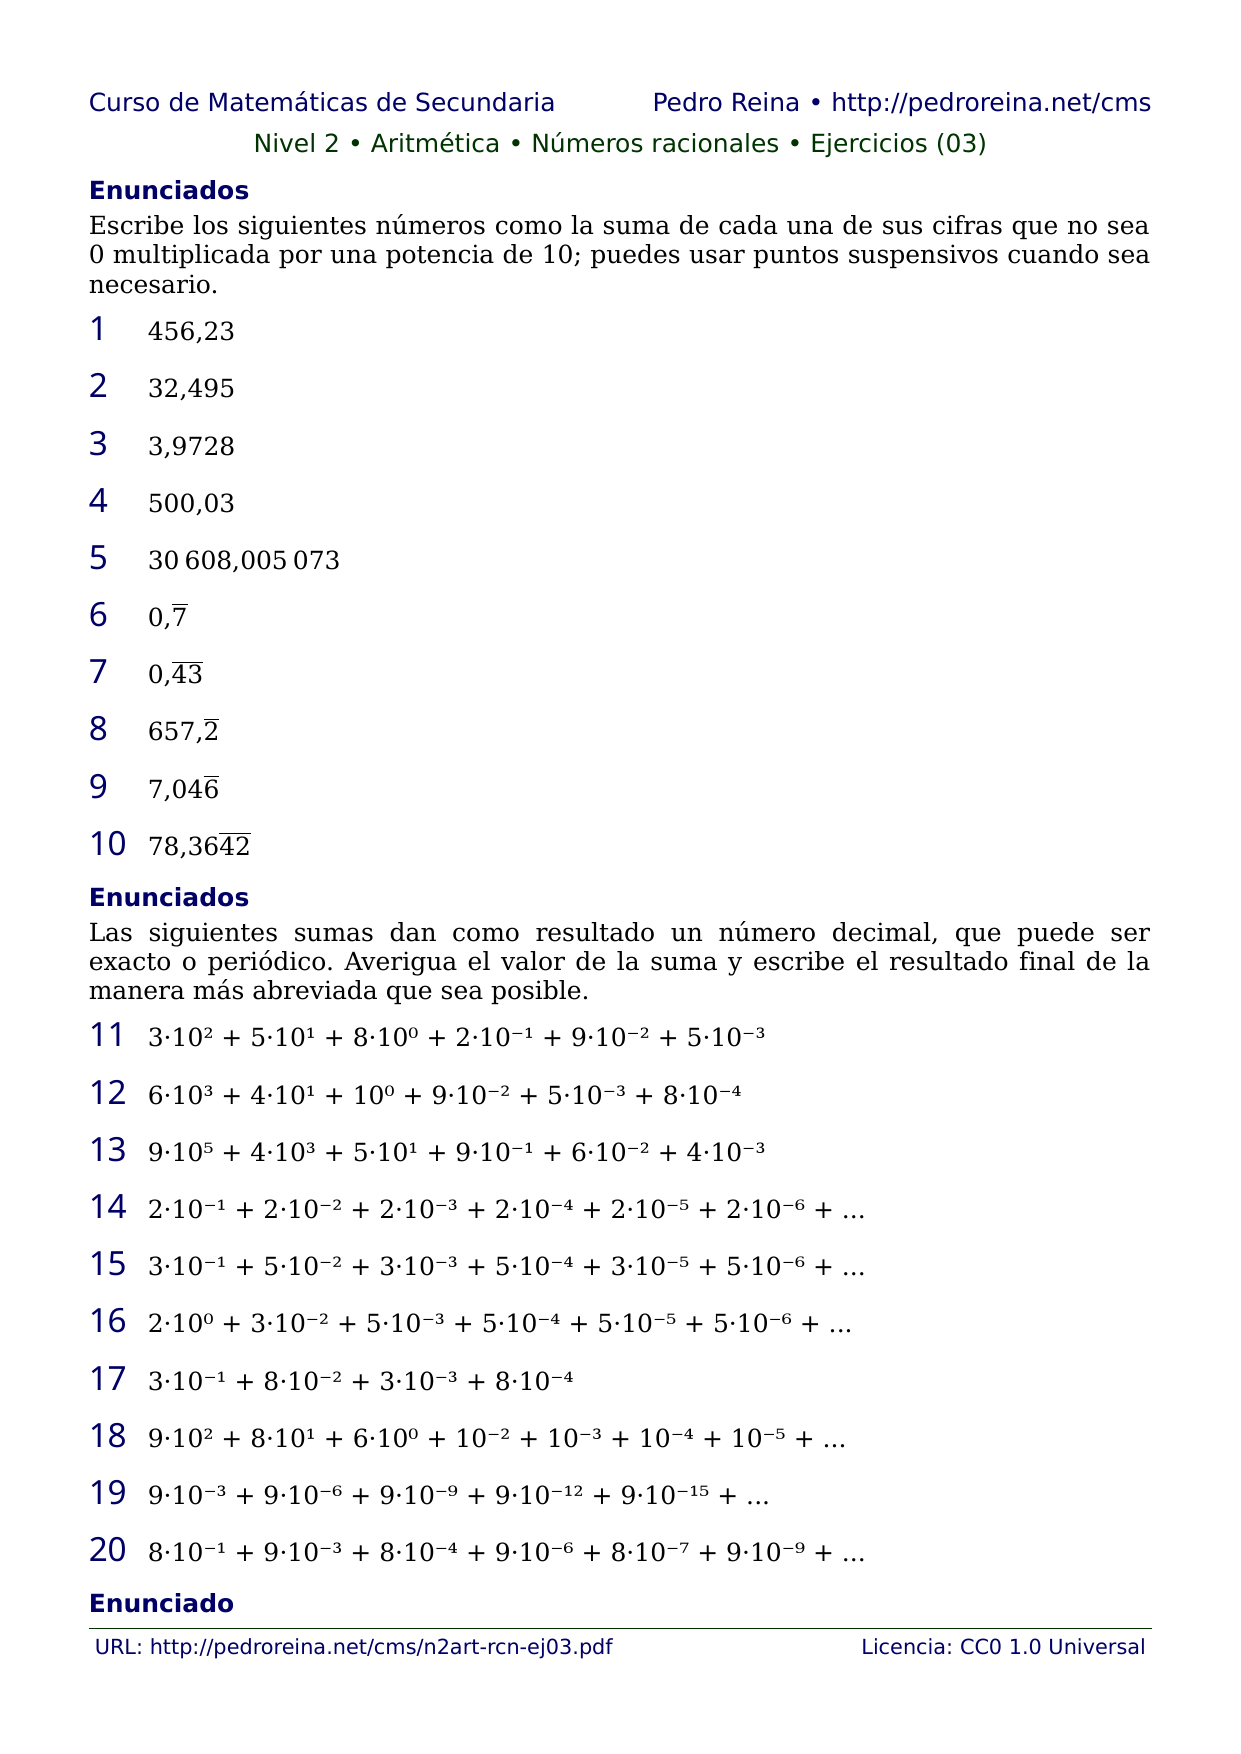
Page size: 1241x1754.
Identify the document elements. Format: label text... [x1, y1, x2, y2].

text Nivel 2 • Aritmética • Números racionales • Ejercicios (03) [88, 129, 1152, 159]
list 30 608,005 073 [88, 534, 1152, 579]
list 3·10⁻¹ + 8·10⁻² + 3·10⁻³ + 8·10⁻⁴ [88, 1354, 1152, 1400]
text Curso de Matemáticas de Secundaria Pedro Reina • http://pedroreina.net/cms [88, 88, 1152, 118]
list 7,046 [88, 762, 1152, 808]
list 3,9728 [88, 419, 1152, 465]
list 78,3642 [88, 819, 1152, 865]
list 2·10⁻¹ + 2·10⁻² + 2·10⁻³ + 2·10⁻⁴ + 2·10⁻⁵ + 2·10⁻⁶ + ... [88, 1183, 1152, 1228]
text Enunciados [88, 176, 1152, 206]
list 9·10⁻³ + 9·10⁻⁶ + 9·10⁻⁹ + 9·10⁻¹² + 9·10⁻¹⁵ + ... [88, 1469, 1152, 1514]
text Escribe los siguientes números como la suma de cada una de sus cifras que no sea 0 multiplicada por una potencia de 10; puedes usar puntos suspensivos cuando sea necesario. [88, 211, 1152, 299]
list 0,43 [88, 648, 1152, 693]
list 32,495 [88, 362, 1152, 407]
text Enunciados [88, 883, 1152, 912]
text Las siguientes sumas dan como resultado un número decimal, que puede ser exacto o periódico. Averigua el valor de la suma y escribe el resultado final de la manera más abreviada que sea posible. [88, 918, 1152, 1005]
list 2·10⁰ + 3·10⁻² + 5·10⁻³ + 5·10⁻⁴ + 5·10⁻⁵ + 5·10⁻⁶ + ... [88, 1297, 1152, 1343]
list 6·10³ + 4·10¹ + 10⁰ + 9·10⁻² + 5·10⁻³ + 8·10⁻⁴ [88, 1068, 1152, 1114]
text Enunciado [88, 1589, 1152, 1618]
list 456,23 [88, 305, 1152, 350]
list 500,03 [88, 476, 1152, 522]
list 0,7 [88, 591, 1152, 636]
list 3·10⁻¹ + 5·10⁻² + 3·10⁻³ + 5·10⁻⁴ + 3·10⁻⁵ + 5·10⁻⁶ + ... [88, 1240, 1152, 1285]
list 9·10⁵ + 4·10³ + 5·10¹ + 9·10⁻¹ + 6·10⁻² + 4·10⁻³ [88, 1126, 1152, 1171]
list 9·10² + 8·10¹ + 6·10⁰ + 10⁻² + 10⁻³ + 10⁻⁴ + 10⁻⁵ + ... [88, 1412, 1152, 1457]
list 3·10² + 5·10¹ + 8·10⁰ + 2·10⁻¹ + 9·10⁻² + 5·10⁻³ [88, 1011, 1152, 1057]
list 8·10⁻¹ + 9·10⁻³ + 8·10⁻⁴ + 9·10⁻⁶ + 8·10⁻⁷ + 9·10⁻⁹ + ... [88, 1526, 1152, 1571]
list 657,2 [88, 705, 1152, 751]
